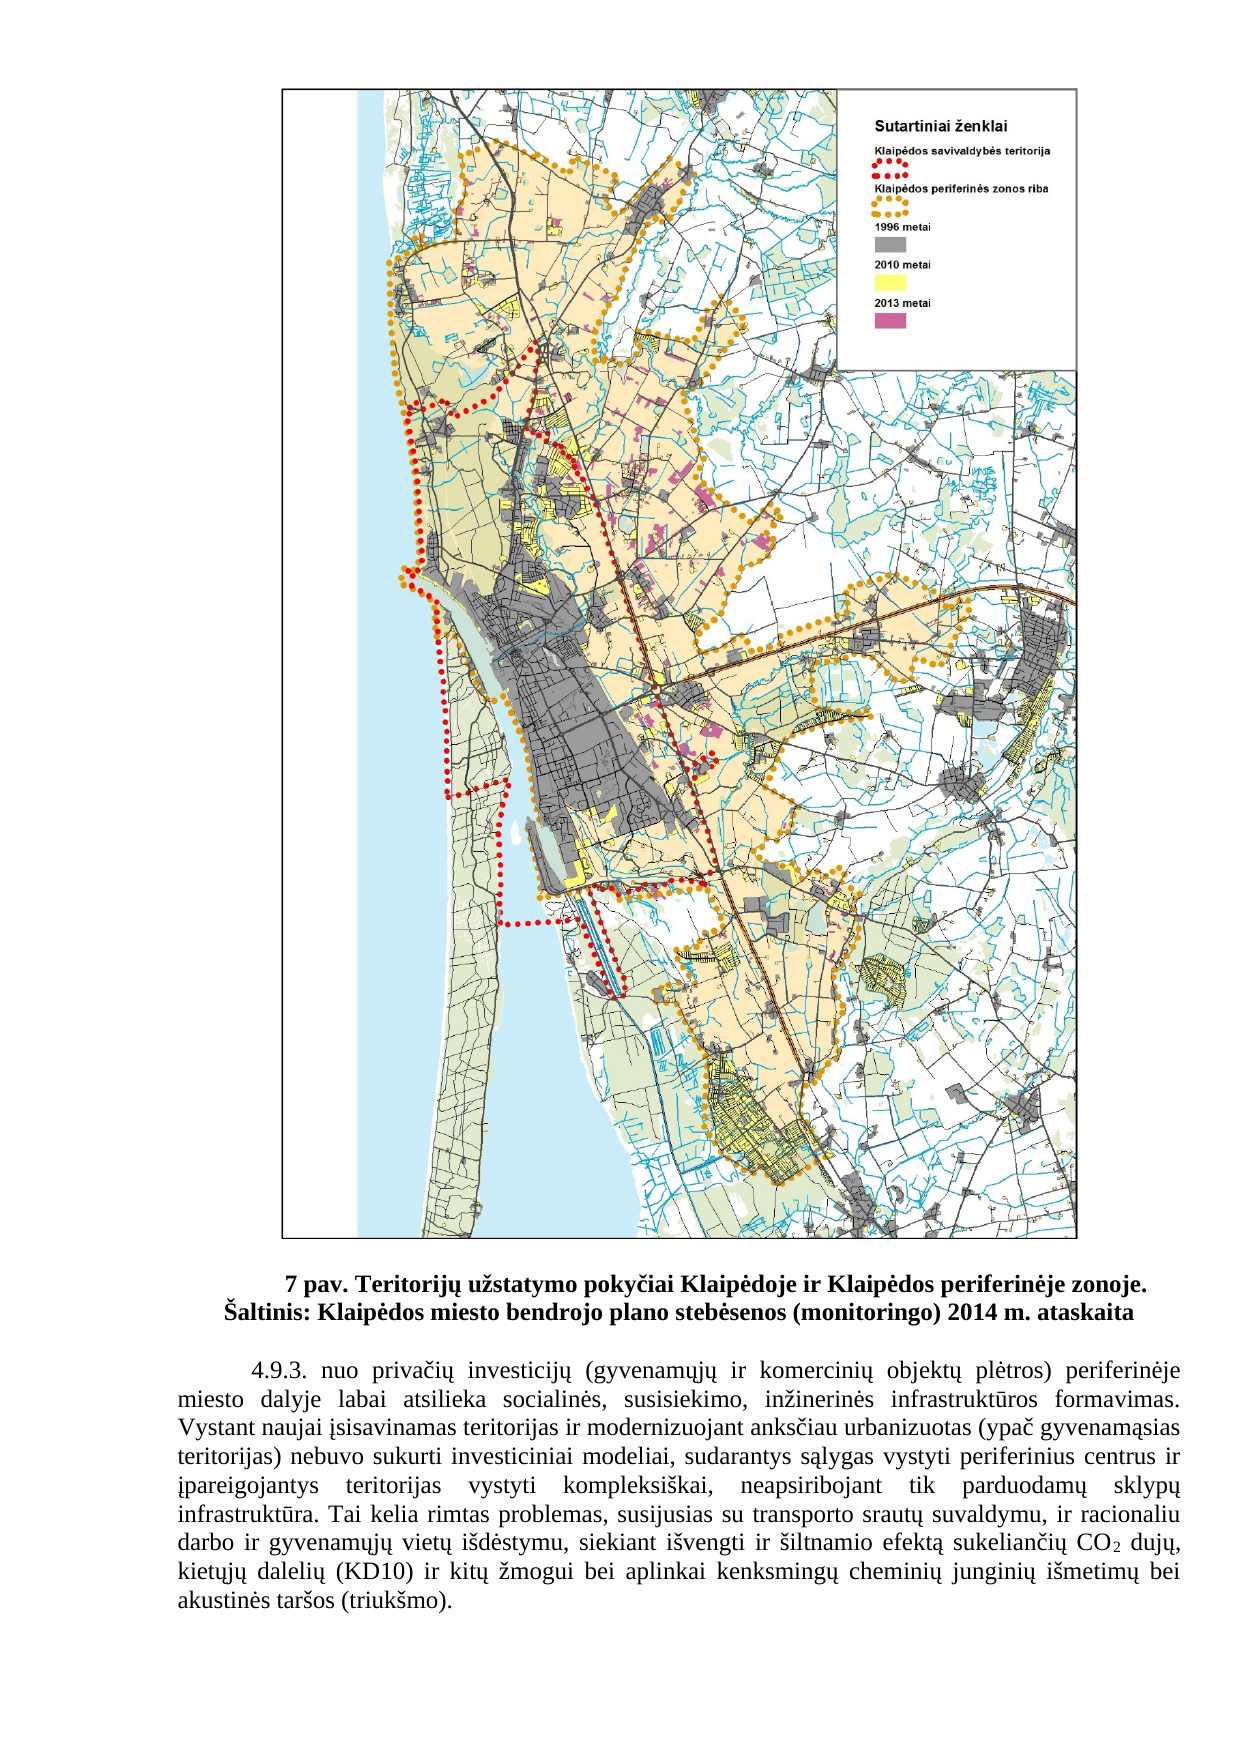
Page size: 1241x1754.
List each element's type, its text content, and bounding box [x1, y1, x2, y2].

text 7 pav. Teritorijų užstatymo pokyčiai Klaipėdoje ir Klaipėdos periferinėje zonoje. Šaltinis: Klaipėdos miesto bendrojo plano stebėsenos (monitoringo) 2014 m. ataskaita [177, 1269, 1181, 1326]
text 4.9.3. nuo privačių investicijų (gyvenamųjų ir komercinių objektų plėtros) periferinėje miesto dalyje labai atsilieka socialinės, susisiekimo, inžinerinės infrastruktūros formavimas. Vystant naujai įsisavinamas teritorijas ir modernizuojant anksčiau urbanizuotas (ypač gyvenamąsias teritorijas) nebuvo sukurti investiciniai modeliai, sudarantys sąlygas vystyti periferinius centrus ir įpareigojantys teritorijas vystyti kompleksiškai, neapsiribojant tik parduodamų sklypų infrastruktūra. Tai kelia rimtas problemas, susijusias su transporto srautų suvaldymu, ir racionaliu darbo ir gyvenamųjų vietų išdėstymu, siekiant išvengti ir šiltnamio efektą sukeliančių CO2 dujų, kietųjų dalelių (KD10) ir kitų žmogui bei aplinkai kenksmingų cheminių junginių išmetimų bei akustinės taršos (triukšmo). [177, 1355, 1181, 1614]
